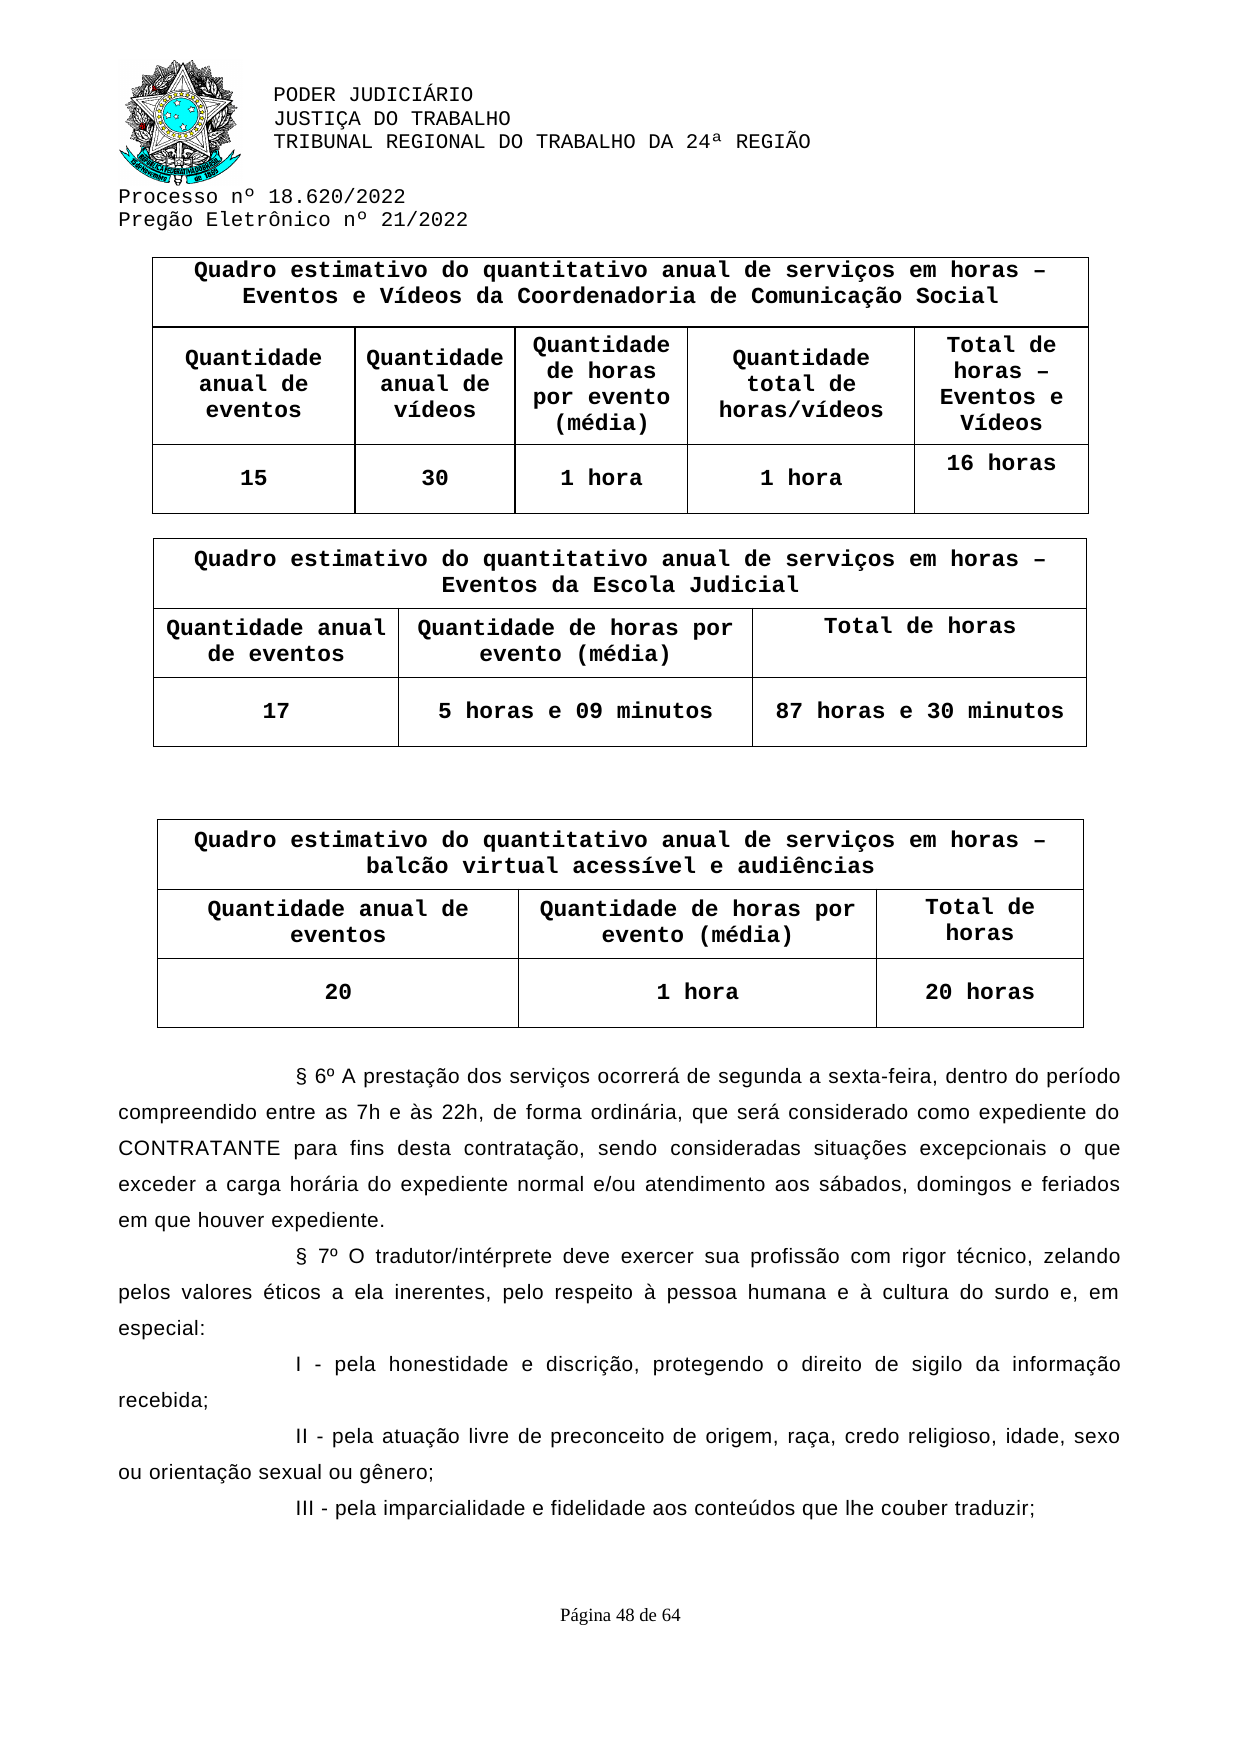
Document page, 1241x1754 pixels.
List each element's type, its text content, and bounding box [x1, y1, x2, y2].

table_cell 20 horas [877, 959, 1083, 1027]
table_cell 1 hora [516, 445, 687, 513]
table_cell 87 horas e 30 minutos [753, 678, 1086, 746]
table_cell Quantidade anual de eventos [158, 890, 518, 958]
text § 7º O tradutor/intérprete deve exercer sua profissão com rigor técnico, zelando pelos valores éticos a ela inerentes, pelo respeito à pessoa humana e à cultura do surdo e, em especial: [118, 1244, 1122, 1340]
text III - pela imparcialidade e fidelidade aos conteúdos que lhe couber traduzir; [118, 1495, 1122, 1519]
table_cell 20 [158, 959, 518, 1027]
table_cell Quantidade de horas por evento (média) [399, 609, 752, 677]
table_cell Quantidade de horas por evento (média) [519, 890, 876, 958]
text § 6º A prestação dos serviços ocorrerá de segunda a sexta-feira, dentro do período compreendido entre as 7h e às 22h, de forma ordinária, que será considerado como expediente do CONTRATANTE para fins desta contratação, sendo consideradas situações excepcionais o que exceder a carga horária do expediente normal e/ou atendimento aos sábados, domingos e feriados em que houver expediente. [118, 1064, 1122, 1232]
table_cell 1 hora [519, 959, 876, 1027]
text II - pela atuação livre de preconceito de origem, raça, credo religioso, idade, sexo ou orientação sexual ou gênero; [118, 1423, 1122, 1483]
table_header Quadro estimativo do quantitativo anual de serviços em horas – Eventos da Escola Judicial [154, 539, 1086, 607]
table_cell Total de horas – Eventos e Vídeos [915, 328, 1088, 444]
table_cell 17 [154, 678, 398, 746]
table_cell Total de horas [877, 890, 1083, 958]
table_cell Quantidade anual de vídeos [356, 328, 514, 444]
table_cell 30 [356, 445, 514, 513]
table_cell 16 horas [915, 445, 1088, 513]
table_cell Total de horas [753, 609, 1086, 677]
text I - pela honestidade e discrição, protegendo o direito de sigilo da informação recebida; [118, 1352, 1122, 1412]
table_cell Quantidade anual de eventos [154, 609, 398, 677]
picture [118, 59, 243, 186]
table_cell 15 [153, 445, 354, 513]
table_cell Quantidade de horas por evento (média) [516, 328, 687, 444]
table_header Quadro estimativo do quantitativo anual de serviços em horas – Eventos e Vídeos da Coordenadoria de Comunicação Social [153, 258, 1088, 326]
table_cell 1 hora [688, 445, 914, 513]
table_cell 5 horas e 09 minutos [399, 678, 752, 746]
table_cell Quantidade anual de eventos [153, 328, 354, 444]
table_cell Quantidade total de horas/vídeos [688, 328, 914, 444]
table_header Quadro estimativo do quantitativo anual de serviços em horas – balcão virtual acessível e audiências [158, 820, 1083, 888]
